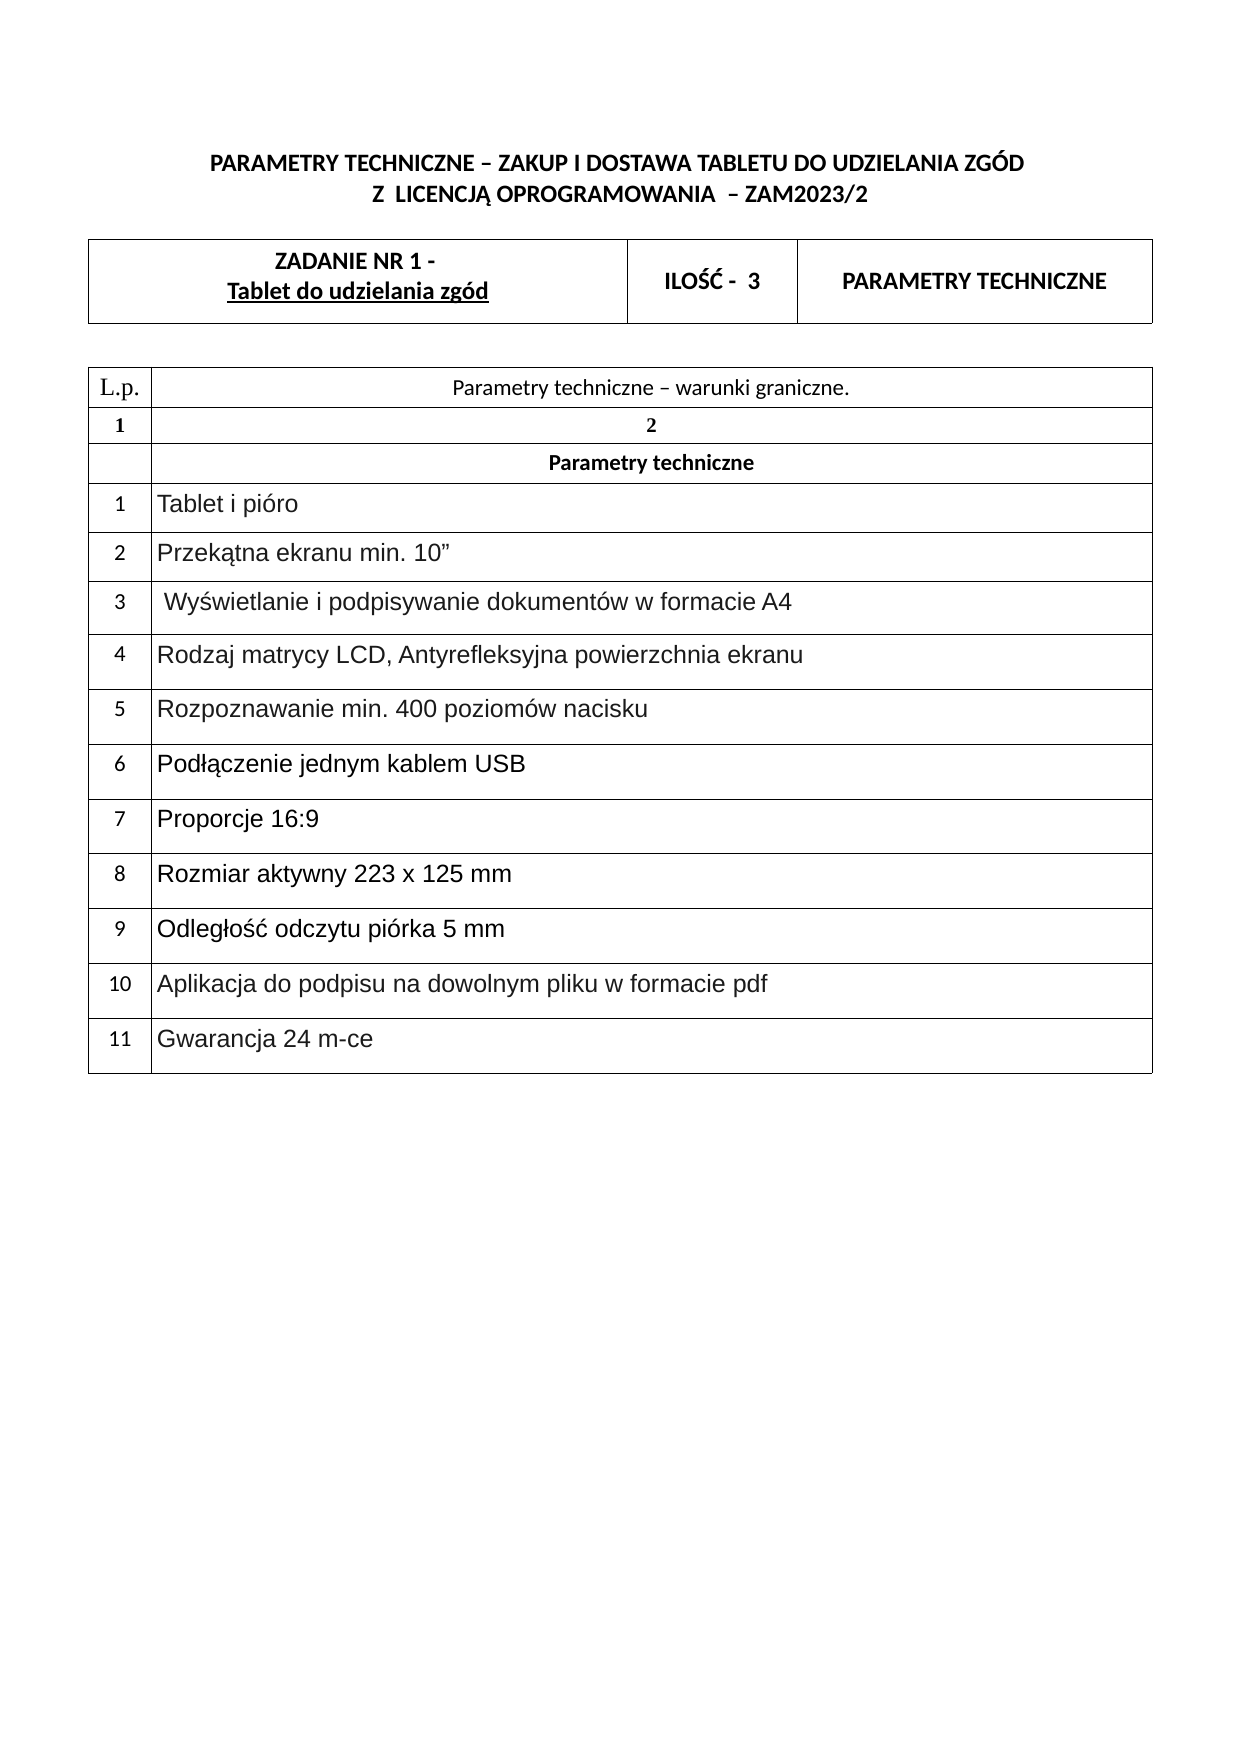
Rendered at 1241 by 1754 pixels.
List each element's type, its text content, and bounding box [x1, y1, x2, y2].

table_cell 7 [89, 800, 151, 853]
table_header L.p. [89, 368, 151, 407]
table_cell Tablet i pióro [152, 484, 1152, 532]
table_cell 2 [152, 408, 1152, 442]
table_cell 10 [89, 964, 151, 1018]
table_header ILOŚĆ - 3 [628, 240, 797, 322]
table_cell 8 [89, 854, 151, 908]
table_header ZADANIE NR 1 - Tablet do udzielania zgód [89, 240, 627, 322]
table_cell Rozmiar aktywny 223 x 125 mm [152, 854, 1152, 908]
table_cell 1 [89, 484, 151, 532]
table_cell Odległość odczytu piórka 5 mm [152, 909, 1152, 963]
table_cell Gwarancja 24 m-ce [152, 1019, 1152, 1073]
table_header PARAMETRY TECHNICZNE [798, 240, 1152, 322]
table_cell Rozpoznawanie min. 400 poziomów nacisku [152, 690, 1152, 743]
table_cell Podłączenie jednym kablem USB [152, 745, 1152, 798]
table_cell [89, 444, 151, 483]
table_cell Proporcje 16:9 [152, 800, 1152, 853]
table_cell Aplikacja do podpisu na dowolnym pliku w formacie pdf [152, 964, 1152, 1018]
table_cell 1 [89, 408, 151, 442]
text PARAMETRY TECHNICZNE – ZAKUP I DOSTAWA TABLETU DO UDZIELANIA ZGÓD Z LICENCJĄ OPROGRAMOWANIA – ZAM2023/2 [88, 147, 1152, 208]
table_cell Przekątna ekranu min. 10” [152, 533, 1152, 581]
table_cell Parametry techniczne [152, 444, 1152, 483]
table_cell 2 [89, 533, 151, 581]
table_cell 5 [89, 690, 151, 743]
table_cell Rodzaj matrycy LCD, Antyrefleksyjna powierzchnia ekranu [152, 635, 1152, 689]
table_cell 3 [89, 582, 151, 634]
table_cell 11 [89, 1019, 151, 1073]
table_cell 6 [89, 745, 151, 798]
table_cell Wyświetlanie i podpisywanie dokumentów w formacie A4 [152, 582, 1152, 634]
table_cell 9 [89, 909, 151, 963]
table_header Parametry techniczne – warunki graniczne. [152, 368, 1152, 407]
table_cell 4 [89, 635, 151, 689]
